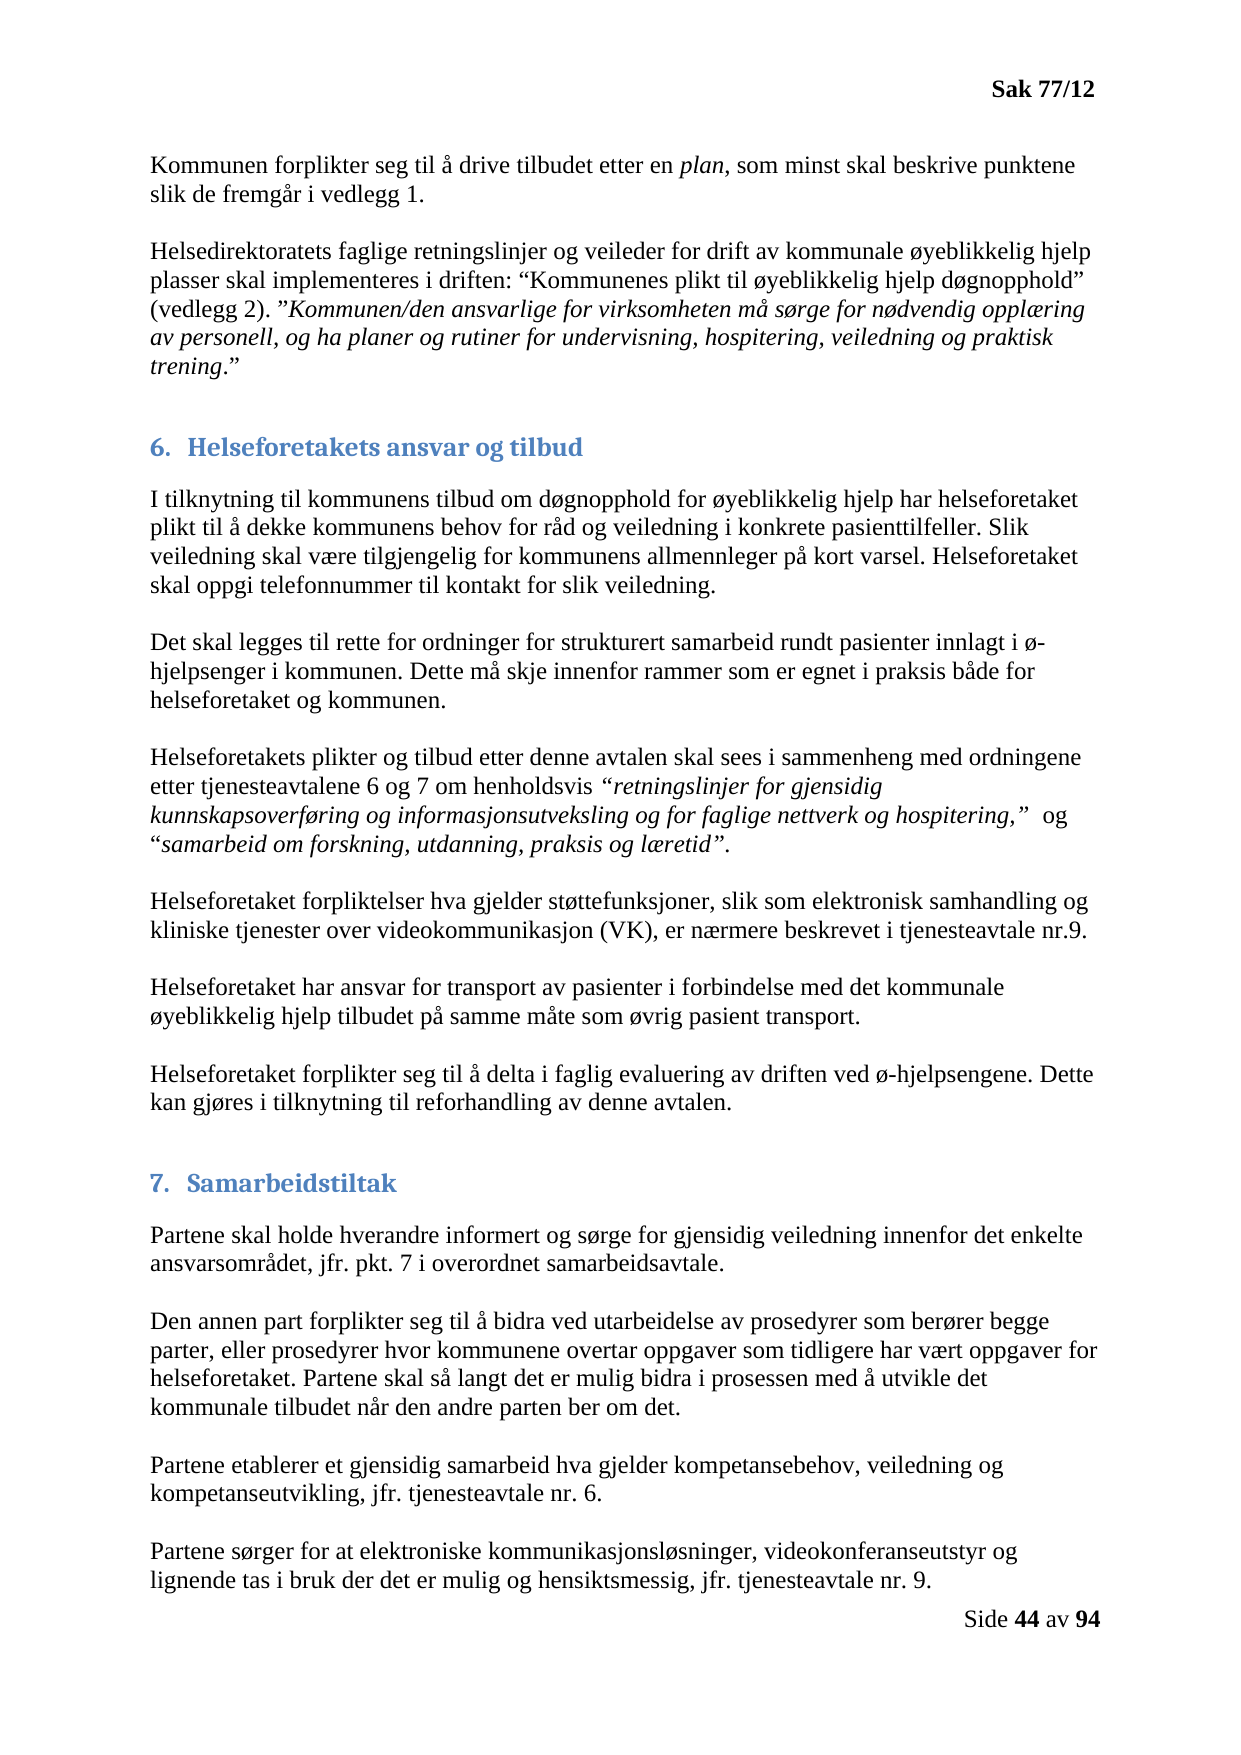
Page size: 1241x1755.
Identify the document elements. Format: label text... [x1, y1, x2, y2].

text Helseforetaket forplikter seg til å delta i faglig evaluering av driften ved ø-hjelpsengene. Dette kan gjøres i tilknytning til reforhandling av denne avtalen. [150, 1059, 1100, 1116]
text Helsedirektoratets faglige retningslinjer og veileder for drift av kommunale øyeblikkelig hjelp plasser skal implementeres i driften: “Kommunenes plikt til øyeblikkelig hjelp døgnopphold” (vedlegg 2). ”Kommunen/den ansvarlige for virksomheten må sørge for nødvendig opplæring av personell, og ha planer og rutiner for undervisning, hospitering, veiledning og praktisk trening.” [150, 236, 1100, 380]
text Partene sørger for at elektroniske kommunikasjonsløsninger, videokonferanseutstyr og lignende tas i bruk der det er mulig og hensiktsmessig, jfr. tjenesteavtale nr. 9. [150, 1536, 1100, 1593]
list Helseforetakets ansvar og tilbud [150, 432, 1100, 463]
text Helseforetaket har ansvar for transport av pasienter i forbindelse med det kommunale øyeblikkelig hjelp tilbudet på samme måte som øvrig pasient transport. [150, 972, 1100, 1030]
text Partene skal holde hverandre informert og sørge for gjensidig veiledning innenfor det enkelte ansvarsområdet, jfr. pkt. 7 i overordnet samarbeidsavtale. [150, 1220, 1100, 1277]
text Kommunen forplikter seg til å drive tilbudet etter en plan, som minst skal beskrive punktene slik de fremgår i vedlegg 1. [150, 150, 1100, 207]
text I tilknytning til kommunens tilbud om døgnopphold for øyeblikkelig hjelp har helseforetaket plikt til å dekke kommunens behov for råd og veiledning i konkrete pasienttilfeller. Slik veiledning skal være tilgjengelig for kommunens allmennleger på kort varsel. Helseforetaket skal oppgi telefonnummer til kontakt for slik veiledning. [150, 484, 1100, 599]
list Samarbeidstiltak [150, 1168, 1100, 1199]
text Den annen part forplikter seg til å bidra ved utarbeidelse av prosedyrer som berører begge parter, eller prosedyrer hvor kommunene overtar oppgaver som tidligere har vært oppgaver for helseforetaket. Partene skal så langt det er mulig bidra i prosessen med å utvikle det kommunale tilbudet når den andre parten ber om det. [150, 1306, 1100, 1421]
text Helseforetaket forpliktelser hva gjelder støttefunksjoner, slik som elektronisk samhandling og kliniske tjenester over videokommunikasjon (VK), er nærmere beskrevet i tjenesteavtale nr.9. [150, 886, 1100, 944]
text Det skal legges til rette for ordninger for strukturert samarbeid rundt pasienter innlagt i ø-hjelpsenger i kommunen. Dette må skje innenfor rammer som er egnet i praksis både for helseforetaket og kommunen. [150, 627, 1100, 714]
text Helseforetakets plikter og tilbud etter denne avtalen skal sees i sammenheng med ordningene etter tjenesteavtalene 6 og 7 om henholdsvis “retningslinjer for gjensidig kunnskapsoverføring og informasjonsutveksling og for faglige nettverk og hospitering,” og “samarbeid om forskning, utdanning, praksis og læretid”. [150, 742, 1100, 857]
text Partene etablerer et gjensidig samarbeid hva gjelder kompetansebehov, veiledning og kompetanseutvikling, jfr. tjenesteavtale nr. 6. [150, 1450, 1100, 1507]
